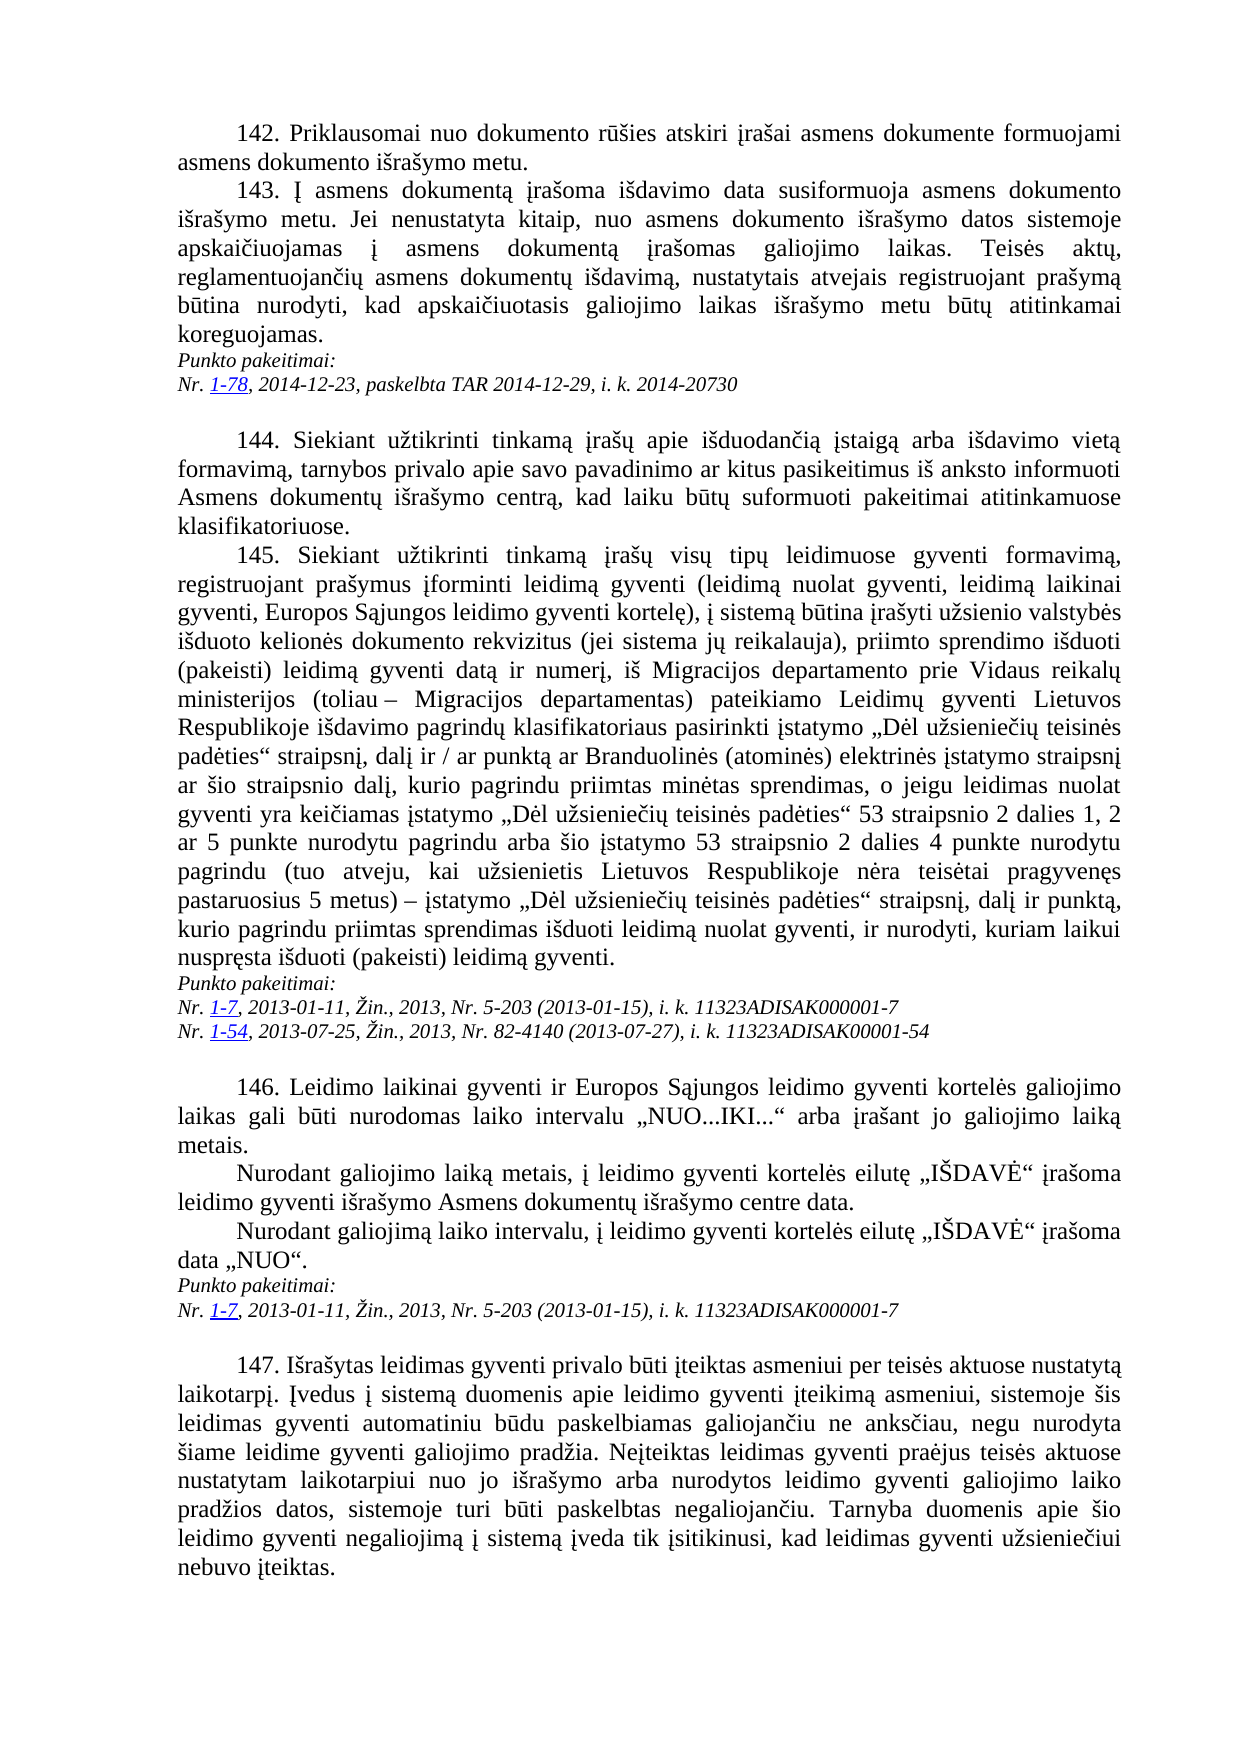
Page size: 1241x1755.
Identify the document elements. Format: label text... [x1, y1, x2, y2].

text Nr. 1-7, 2013-01-11, Žin., 2013, Nr. 5-203 (2013-01-15), i. k. 11323ADISAK000001-7 [177, 1297, 1122, 1322]
text 146. Leidimo laikinai gyventi ir Europos Sąjungos leidimo gyventi kortelės galiojimo laikas gali būti nurodomas laiko intervalu „NUO...IKI...“ arba įrašant jo galiojimo laiką metais. [177, 1072, 1122, 1158]
text Nurodant galiojimo laiką metais, į leidimo gyventi kortelės eilutę „IŠDAVĖ“ įrašoma leidimo gyventi išrašymo Asmens dokumentų išrašymo centre data. [177, 1158, 1122, 1216]
text 147. Išrašytas leidimas gyventi privalo būti įteiktas asmeniui per teisės aktuose nustatytą laikotarpį. Įvedus į sistemą duomenis apie leidimo gyventi įteikimą asmeniui, sistemoje šis leidimas gyventi automatiniu būdu paskelbiamas galiojančiu ne anksčiau, negu nurodyta šiame leidime gyventi galiojimo pradžia. Neįteiktas leidimas gyventi praėjus teisės aktuose nustatytam laikotarpiui nuo jo išrašymo arba nurodytos leidimo gyventi galiojimo laiko pradžios datos, sistemoje turi būti paskelbtas negaliojančiu. Tarnyba duomenis apie šio leidimo gyventi negaliojimą į sistemą įveda tik įsitikinusi, kad leidimas gyventi užsieniečiui nebuvo įteiktas. [177, 1350, 1122, 1580]
text 142. Priklausomai nuo dokumento rūšies atskiri įrašai asmens dokumente formuojami asmens dokumento išrašymo metu. [177, 118, 1122, 176]
text Nr. 1-78, 2014-12-23, paskelbta TAR 2014-12-29, i. k. 2014-20730 [177, 372, 1122, 396]
text Nr. 1-54, 2013-07-25, Žin., 2013, Nr. 82-4140 (2013-07-27), i. k. 11323ADISAK00001-54 [177, 1019, 1122, 1043]
text 143. Į asmens dokumentą įrašoma išdavimo data susiformuoja asmens dokumento išrašymo metu. Jei nenustatyta kitaip, nuo asmens dokumento išrašymo datos sistemoje apskaičiuojamas į asmens dokumentą įrašomas galiojimo laikas. Teisės aktų, reglamentuojančių asmens dokumentų išdavimą, nustatytais atvejais registruojant prašymą būtina nurodyti, kad apskaičiuotasis galiojimo laikas išrašymo metu būtų atitinkamai koreguojamas. [177, 176, 1122, 348]
text Nr. 1-7, 2013-01-11, Žin., 2013, Nr. 5-203 (2013-01-15), i. k. 11323ADISAK000001-7 [177, 995, 1122, 1019]
text 145. Siekiant užtikrinti tinkamą įrašų visų tipų leidimuose gyventi formavimą, registruojant prašymus įforminti leidimą gyventi (leidimą nuolat gyventi, leidimą laikinai gyventi, Europos Sąjungos leidimo gyventi kortelę), į sistemą būtina įrašyti užsienio valstybės išduoto kelionės dokumento rekvizitus (jei sistema jų reikalauja), priimto sprendimo išduoti (pakeisti) leidimą gyventi datą ir numerį, iš Migracijos departamento prie Vidaus reikalų ministerijos (toliau – Migracijos departamentas) pateikiamo Leidimų gyventi Lietuvos Respublikoje išdavimo pagrindų klasifikatoriaus pasirinkti įstatymo „Dėl užsieniečių teisinės padėties“ straipsnį, dalį ir / ar punktą ar Branduolinės (atominės) elektrinės įstatymo straipsnį ar šio straipsnio dalį, kurio pagrindu priimtas minėtas sprendimas, o jeigu leidimas nuolat gyventi yra keičiamas įstatymo „Dėl užsieniečių teisinės padėties“ 53 straipsnio 2 dalies 1, 2 ar 5 punkte nurodytu pagrindu arba šio įstatymo 53 straipsnio 2 dalies 4 punkte nurodytu pagrindu (tuo atveju, kai užsienietis Lietuvos Respublikoje nėra teisėtai pragyvenęs pastaruosius 5 metus) – įstatymo „Dėl užsieniečių teisinės padėties“ straipsnį, dalį ir punktą, kurio pagrindu priimtas sprendimas išduoti leidimą nuolat gyventi, ir nurodyti, kuriam laikui nuspręsta išduoti (pakeisti) leidimą gyventi. [177, 540, 1122, 971]
text Punkto pakeitimai: [177, 971, 1122, 995]
text Nurodant galiojimą laiko intervalu, į leidimo gyventi kortelės eilutę „IŠDAVĖ“ įrašoma data „NUO“. [177, 1216, 1122, 1273]
text 144. Siekiant užtikrinti tinkamą įrašų apie išduodančią įstaigą arba išdavimo vietą formavimą, tarnybos privalo apie savo pavadinimo ar kitus pasikeitimus iš anksto informuoti Asmens dokumentų išrašymo centrą, kad laiku būtų suformuoti pakeitimai atitinkamuose klasifikatoriuose. [177, 425, 1122, 540]
text Punkto pakeitimai: [177, 348, 1122, 372]
text Punkto pakeitimai: [177, 1273, 1122, 1297]
